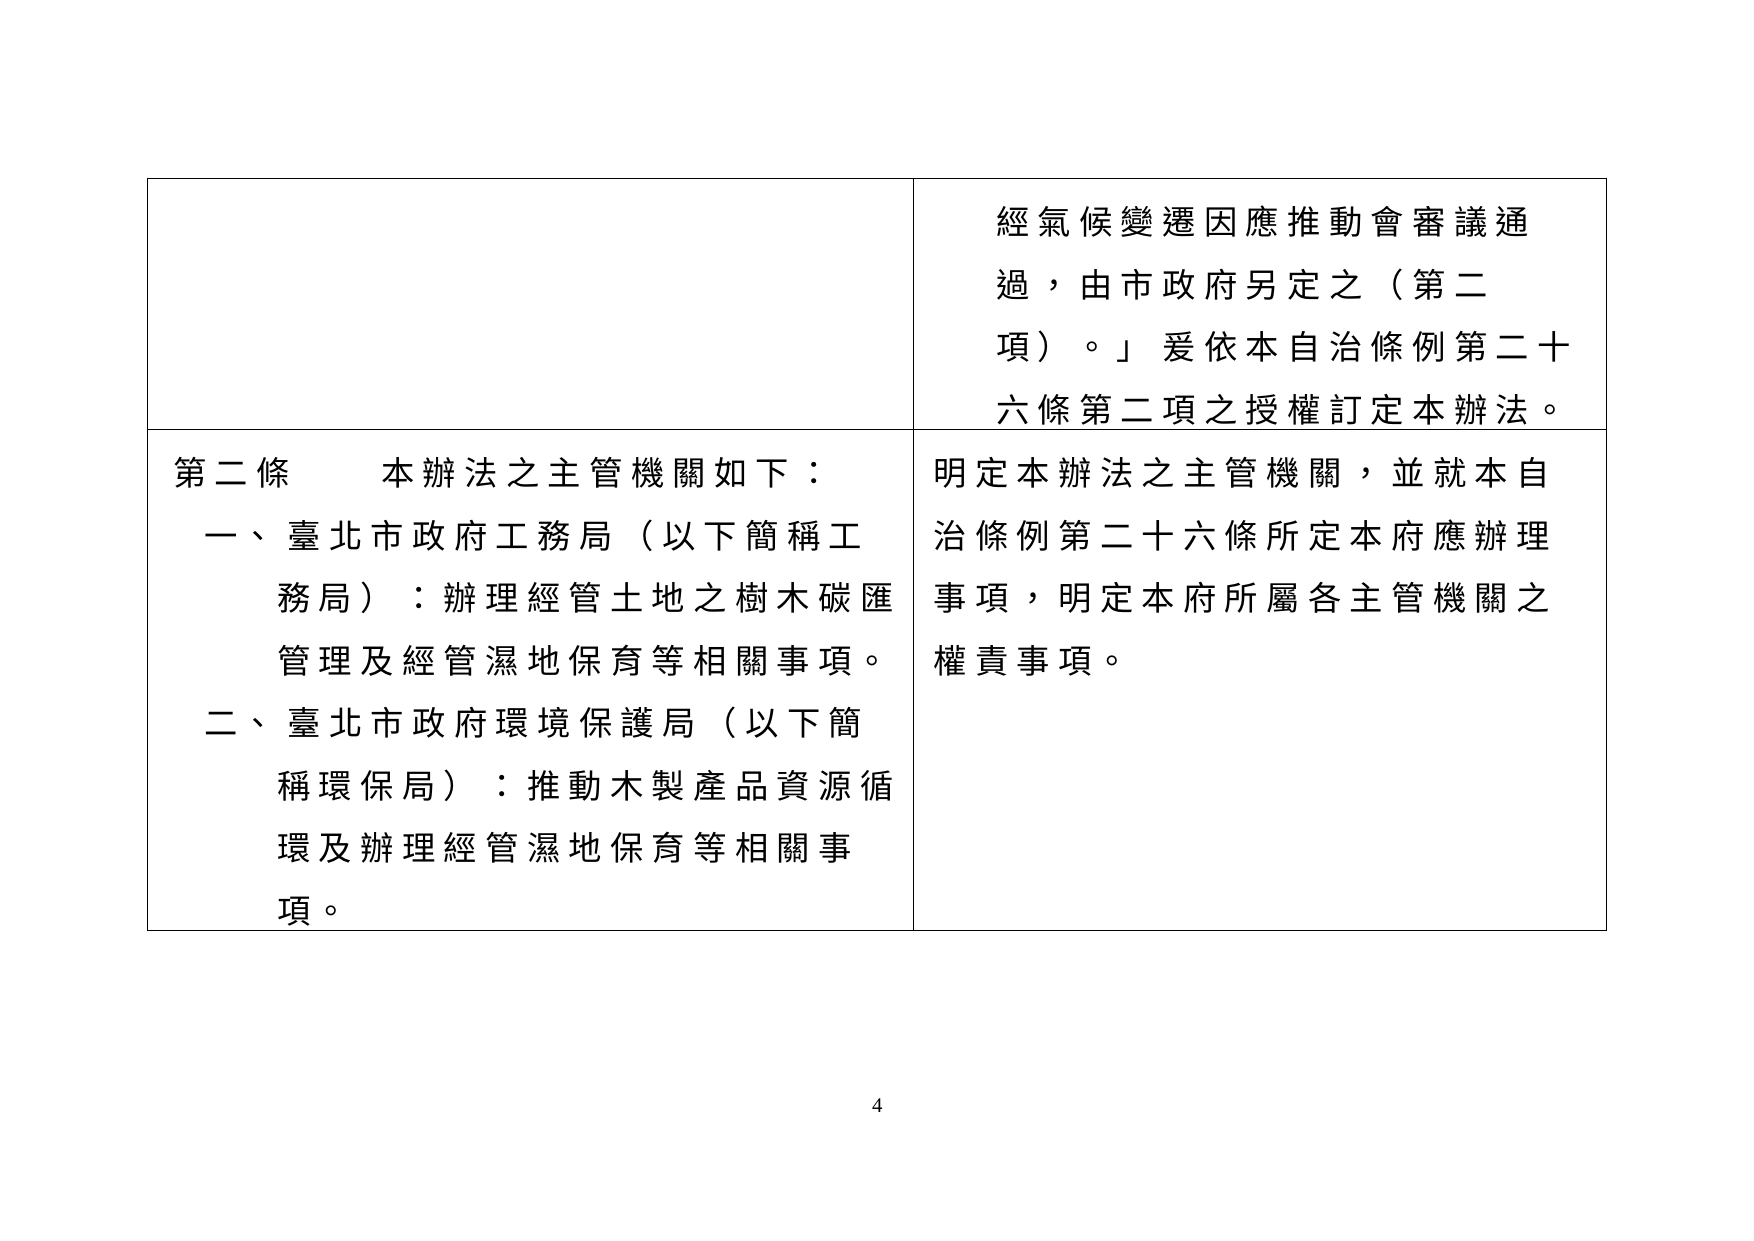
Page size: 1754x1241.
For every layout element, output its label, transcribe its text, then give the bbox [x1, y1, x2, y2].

table_cell 明定本辦法之主管機關，並就本自治條例第二十六條所定本府應辦理事項，明定本府所屬各主管機關之權責事項。 [914, 430, 1606, 929]
table_cell 第二條 本辦法之主管機關如下： 一、臺北市政府工務局（以下簡稱工務局）：辦理經管土地之樹木碳匯管理及經管濕地保育等相關事項。 二、臺北市政府環境保護局（以下簡稱環保局）：推動木製產品資源循環及辦理經管濕地保育等相關事項。 [148, 430, 913, 929]
table_cell [148, 179, 913, 428]
table_cell 經氣候變遷因應推動會審議通過，由市政府另定之（第二項）。」爰依本自治條例第二十六條第二項之授權訂定本辦法。 [914, 179, 1606, 428]
